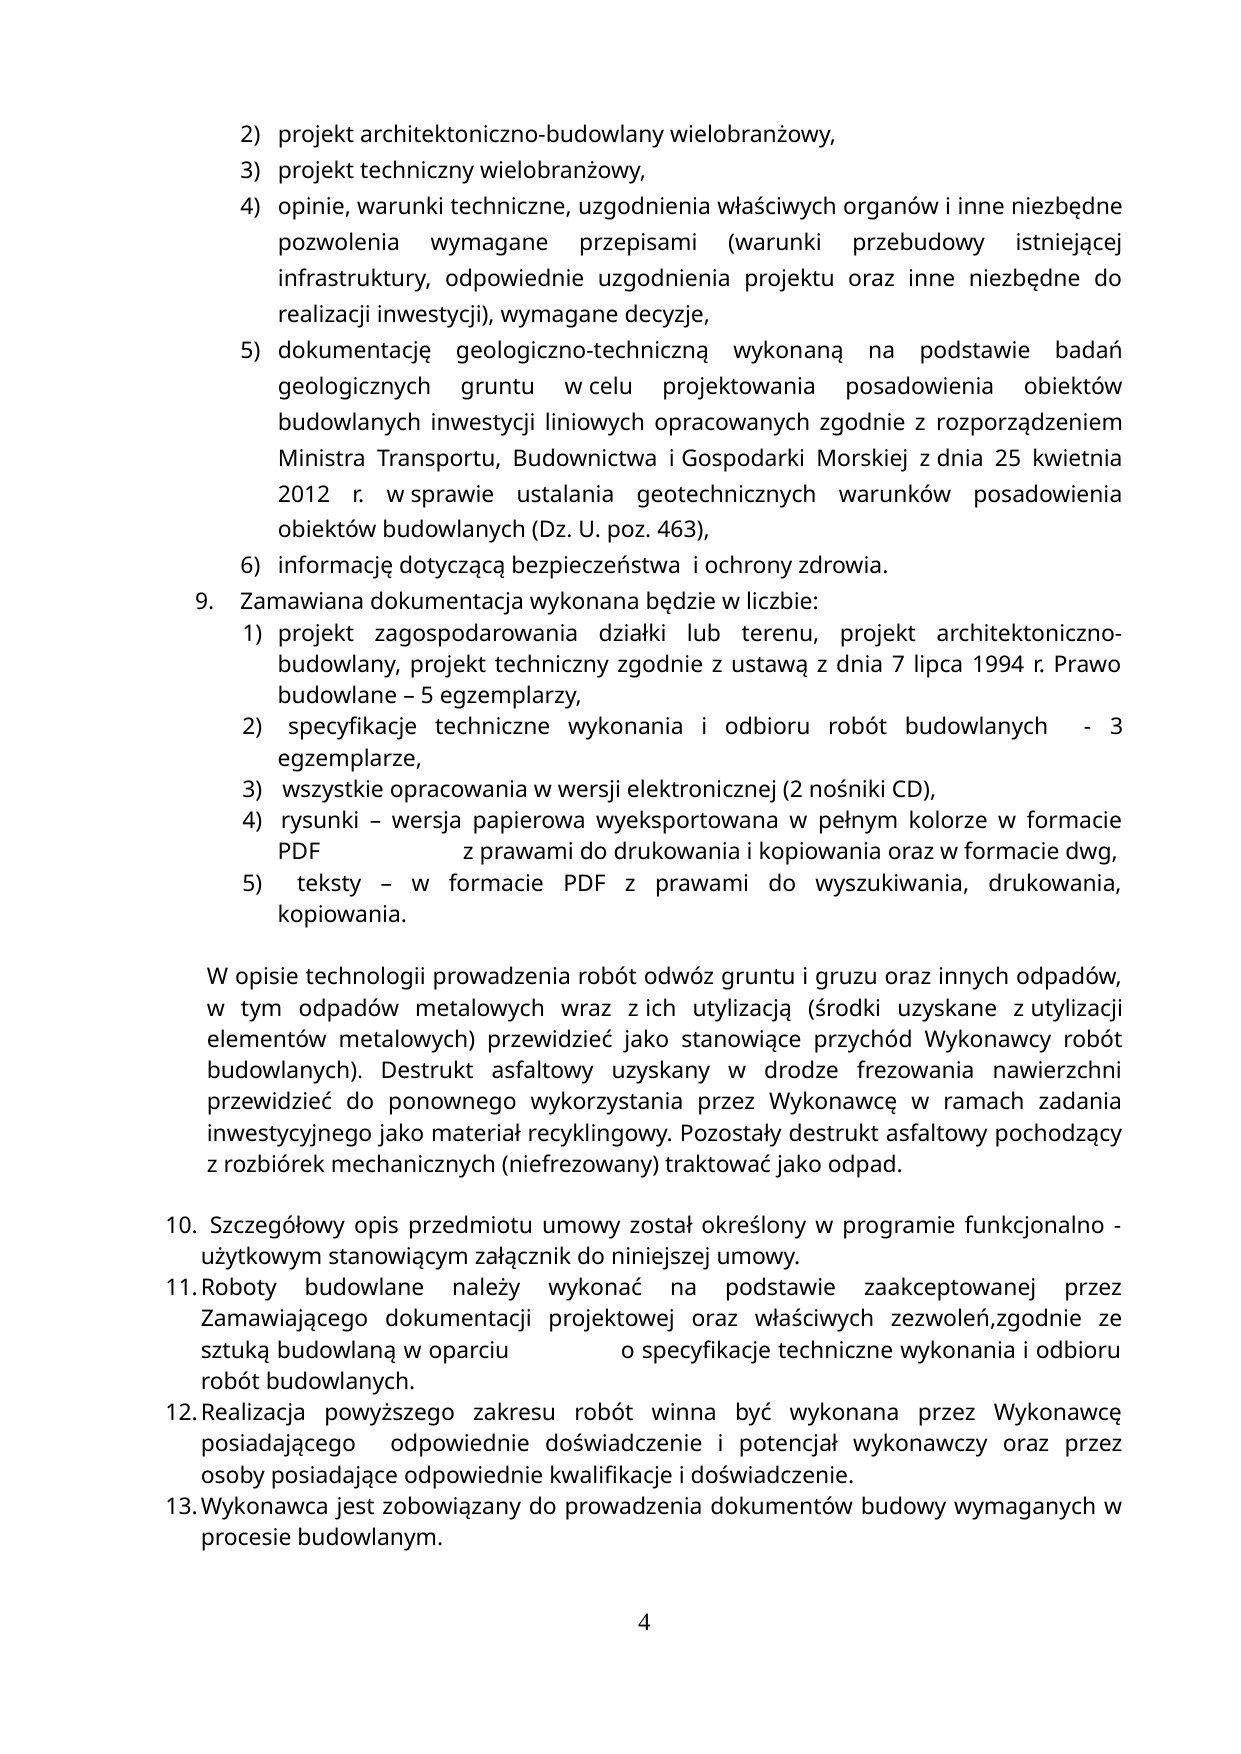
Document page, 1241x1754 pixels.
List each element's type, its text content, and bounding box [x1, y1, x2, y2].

list W opisie technologii prowadzenia robót odwóz gruntu i gruzu oraz innych odpadów, w tym odpadów metalowych wraz z ich utylizacją (środki uzyskane z utylizacji elementów metalowych) przewidzieć jako stanowiące przychód Wykonawcy robót budowlanych). Destrukt asfaltowy uzyskany w drodze frezowania nawierzchni przewidzieć do ponownego wykorzystania przez Wykonawcę w ramach zadania inwestycyjnego jako materiał recyklingowy. Pozostały destrukt asfaltowy pochodzący z rozbiórek mechanicznych (niefrezowany) traktować jako odpad. [171, 960, 1123, 1179]
list Zamawiana dokumentacja wykonana będzie w liczbie: [195, 585, 1123, 617]
list projekt architektoniczno-budowlany wielobranżowy, [240, 118, 1123, 149]
list teksty – w formacie PDF z prawami do wyszukiwania, drukowania, kopiowania. [242, 867, 1123, 929]
list dokumentację geologiczno-techniczną wykonaną na podstawie badań geologicznych gruntu w celu projektowania posadowienia obiektów budowlanych inwestycji liniowych opracowanych zgodnie z rozporządzeniem Ministra Transportu, Budownictwa i Gospodarki Morskiej z dnia 25 kwietnia 2012 r. w sprawie ustalania geotechnicznych warunków posadowienia obiektów budowlanych (Dz. U. poz. 463), [240, 334, 1123, 545]
list projekt techniczny wielobranżowy, [240, 154, 1123, 185]
list informację dotyczącą bezpieczeństwa i ochrony zdrowia. [240, 549, 1123, 581]
list Roboty budowlane należy wykonać na podstawie zaakceptowanej przez Zamawiającego dokumentacji projektowej oraz właściwych zezwoleń,zgodnie ze sztuką budowlaną w oparciu o specyfikacje techniczne wykonania i odbioru robót budowlanych. [165, 1271, 1123, 1396]
list Realizacja powyższego zakresu robót winna być wykonana przez Wykonawcę posiadającego odpowiednie doświadczenie i potencjał wykonawczy oraz przez osoby posiadające odpowiednie kwalifikacje i doświadczenie. [165, 1396, 1123, 1490]
list projekt zagospodarowania działki lub terenu, projekt architektoniczno-budowlany, projekt techniczny zgodnie z ustawą z dnia 7 lipca 1994 r. Prawo budowlane – 5 egzemplarzy, [242, 617, 1123, 710]
list wszystkie opracowania w wersji elektronicznej (2 nośniki CD), [242, 773, 1123, 804]
list opinie, warunki techniczne, uzgodnienia właściwych organów i inne niezbędne pozwolenia wymagane przepisami (warunki przebudowy istniejącej infrastruktury, odpowiednie uzgodnienia projektu oraz inne niezbędne do realizacji inwestycji), wymagane decyzje, [240, 190, 1123, 329]
list rysunki – wersja papierowa wyeksportowana w pełnym kolorze w formacie PDF z prawami do drukowania i kopiowania oraz w formacie dwg, [242, 804, 1123, 867]
list specyfikacje techniczne wykonania i odbioru robót budowlanych - 3 egzemplarze, [242, 710, 1123, 773]
list Szczegółowy opis przedmiotu umowy został określony w programie funkcjonalno - użytkowym stanowiącym załącznik do niniejszej umowy. [165, 1208, 1123, 1271]
list Wykonawca jest zobowiązany do prowadzenia dokumentów budowy wymaganych w procesie budowlanym. [165, 1490, 1123, 1552]
